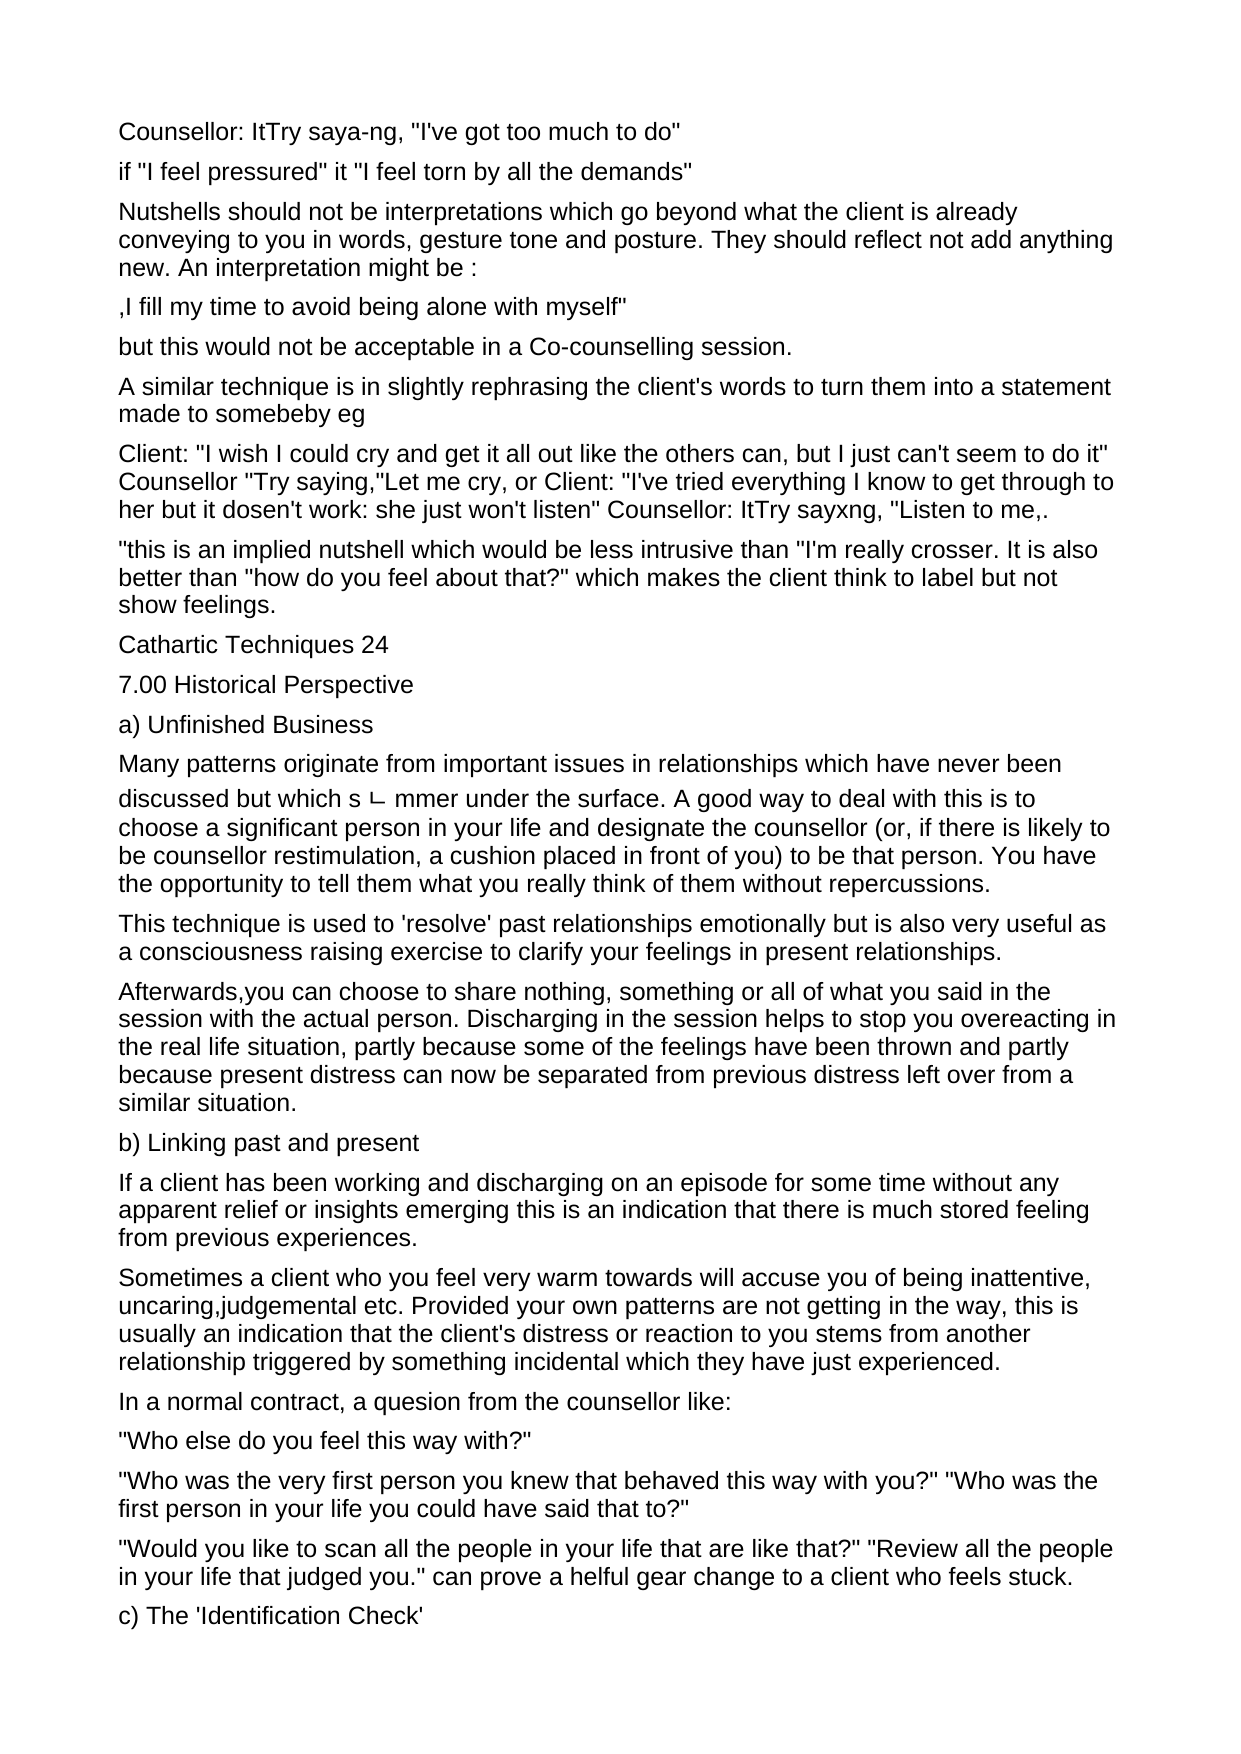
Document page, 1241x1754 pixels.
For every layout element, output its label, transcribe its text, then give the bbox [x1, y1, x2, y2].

text This technique is used to 'resolve' past relationships emotionally but is also very useful as a consciousness raising exercise to clarify your feelings in present relationships. [118, 910, 1122, 966]
text "Would you like to scan all the people in your life that are like that?" "Review all the people in your life that judged you." can prove a helful gear change to a client who feels stuck. [118, 1534, 1122, 1590]
text a) Unfinished Business [118, 710, 1122, 738]
text Client: "I wish I could cry and get it all out like the others can, but I just can't seem to do it" Counsellor "Try saying,"Let me cry, or Client: "I've tried everything I know to get through to her but it dosen't work: she just won't listen" Counsellor: ItTry sayxng, "Listen to me,. [118, 440, 1122, 524]
text Nutshells should not be interpretations which go beyond what the client is already conveying to you in words, gesture tone and posture. They should reflect not add anything new. An interpretation might be : [118, 197, 1122, 281]
text if "I feel pressured" it "I feel torn by all the demands" [118, 158, 1122, 186]
text Counsellor: ItTry saya-ng, "I've got too much to do" [118, 118, 1122, 146]
text Sometimes a client who you feel very warm towards will accuse you of being inattentive, uncaring,judgemental etc. Provided your own patterns are not getting in the way, this is usually an indication that the client's distress or reaction to you stems from another relationship triggered by something incidental which they have just experienced. [118, 1264, 1122, 1376]
text In a normal contract, a quesion from the counsellor like: [118, 1387, 1122, 1415]
text "Who else do you feel this way with?" [118, 1427, 1122, 1455]
text ,I fill my time to avoid being alone with myself" [118, 293, 1122, 321]
text Afterwards,you can choose to share nothing, something or all of what you said in the session with the actual person. Discharging in the session helps to stop you overeacting in the real life situation, partly because some of the feelings have been thrown and partly because present distress can now be separated from previous distress left over from a similar situation. [118, 977, 1122, 1117]
text 7.00 Historical Perspective [118, 671, 1122, 699]
text Cathartic Techniques 24 [118, 631, 1122, 659]
text If a client has been working and discharging on an episode for some time without any apparent relief or insights emerging this is an indication that there is much stored feeling from previous experiences. [118, 1168, 1122, 1252]
text "this is an implied nutshell which would be less intrusive than "I'm really crosser. It is also better than "how do you feel about that?" which makes the client think to label but not show feelings. [118, 536, 1122, 619]
text "Who was the very first person you knew that behaved this way with you?" "Who was the first person in your life you could have said that to?" [118, 1467, 1122, 1523]
text A similar technique is in slightly rephrasing the client's words to turn them into a statement made to somebeby eg [118, 372, 1122, 428]
text c) The 'Identification Check' [118, 1602, 1122, 1630]
text but this would not be acceptable in a Co-counselling session. [118, 333, 1122, 361]
text Many patterns originate from important issues in relationships which have never been discussed but which sﾤmmer under the surface. A good way to deal with this is to choose a significant person in your life and designate the counsellor (or, if there is likely to be counsellor restimulation, a cushion placed in front of you) to be that person. You have the opportunity to tell them what you really think of them without repercussions. [118, 750, 1122, 898]
text b) Linking past and present [118, 1129, 1122, 1157]
